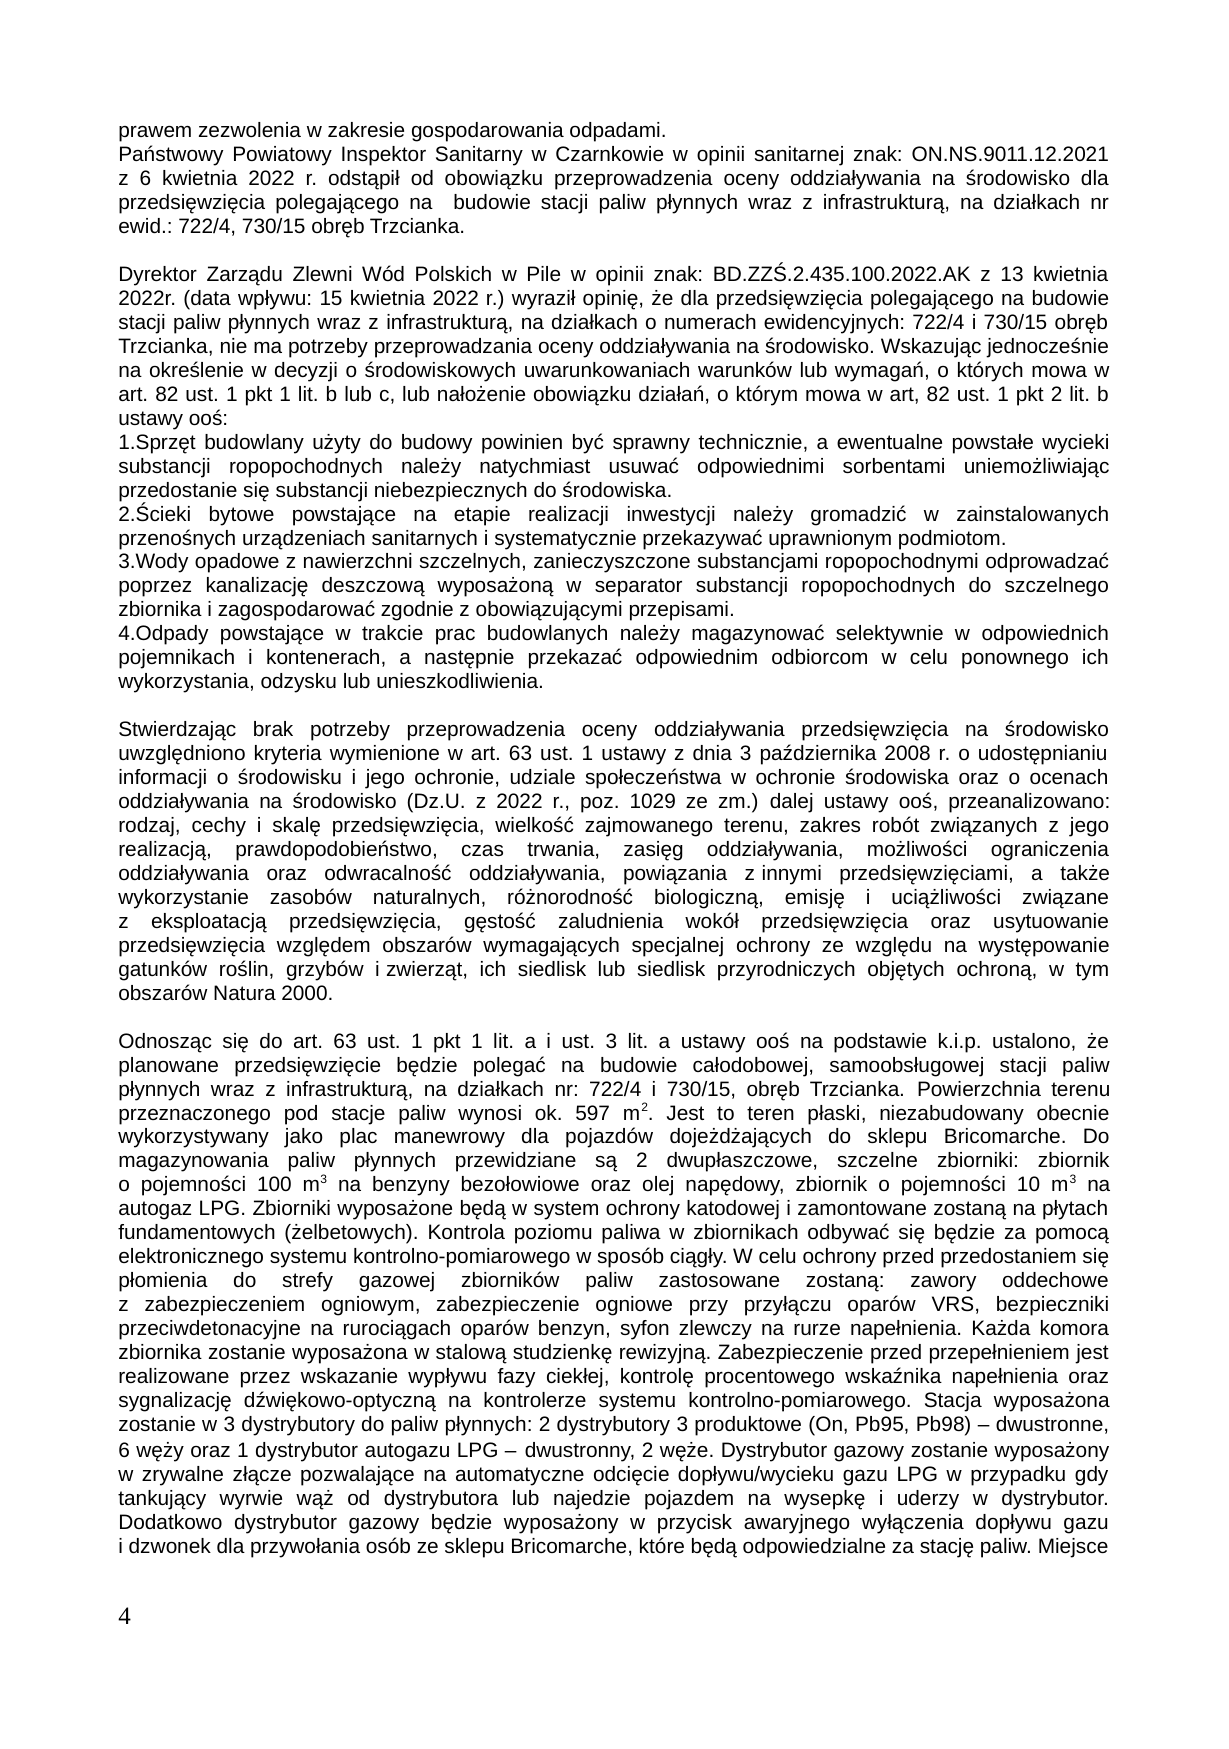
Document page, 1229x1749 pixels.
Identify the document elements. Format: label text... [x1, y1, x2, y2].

text 3.Wody opadowe z nawierzchni szczelnych, zanieczyszczone substancjami ropopochodnymi odprowadzać poprzez kanalizację deszczową wyposażoną w separator substancji ropopochodnych do szczelnego zbiornika i zagospodarować zgodnie z obowiązującymi przepisami. [118, 549, 1110, 621]
text Stwierdzając brak potrzeby przeprowadzenia oceny oddziaływania przedsięwzięcia na środowisko uwzględniono kryteria wymienione w art. 63 ust. 1 ustawy z dnia 3 października 2008 r. o udostępnianiu informacji o środowisku i jego ochronie, udziale społeczeństwa w ochronie środowiska oraz o ocenach oddziaływania na środowisko (Dz.U. z 2022 r., poz. 1029 ze zm.) dalej ustawy ooś, przeanalizowano: rodzaj, cechy i skalę przedsięwzięcia, wielkość zajmowanego terenu, zakres robót związanych z jego realizacją, prawdopodobieństwo, czas trwania, zasięg oddziaływania, możliwości ograniczenia oddziaływania oraz odwracalność oddziaływania, powiązania z innymi przedsięwzięciami, a także wykorzystanie zasobów naturalnych, różnorodność biologiczną, emisję i uciążliwości związane z eksploatacją przedsięwzięcia, gęstość zaludnienia wokół przedsięwzięcia oraz usytuowanie przedsięwzięcia względem obszarów wymagających specjalnej ochrony ze względu na występowanie gatunków roślin, grzybów i zwierząt, ich siedlisk lub siedlisk przyrodniczych objętych ochroną, w tym obszarów Natura 2000. [118, 717, 1110, 1004]
text 1.Sprzęt budowlany użyty do budowy powinien być sprawny technicznie, a ewentualne powstałe wycieki substancji ropopochodnych należy natychmiast usuwać odpowiednimi sorbentami uniemożliwiając przedostanie się substancji niebezpiecznych do środowiska. [118, 429, 1110, 501]
text 4.Odpady powstające w trakcie prac budowlanych należy magazynować selektywnie w odpowiednich pojemnikach i kontenerach, a następnie przekazać odpowiednim odbiorcom w celu ponownego ich wykorzystania, odzysku lub unieszkodliwienia. [118, 621, 1110, 693]
text Dyrektor Zarządu Zlewni Wód Polskich w Pile w opinii znak: BD.ZZŚ.2.435.100.2022.AK z 13 kwietnia 2022r. (data wpływu: 15 kwietnia 2022 r.) wyraził opinię, że dla przedsięwzięcia polegającego na budowie stacji paliw płynnych wraz z infrastrukturą, na działkach o numerach ewidencyjnych: 722/4 i 730/15 obręb Trzcianka, nie ma potrzeby przeprowadzania oceny oddziaływania na środowisko. Wskazując jednocześnie na określenie w decyzji o środowiskowych uwarunkowaniach warunków lub wymagań, o których mowa w art. 82 ust. 1 pkt 1 lit. b lub c, lub nałożenie obowiązku działań, o którym mowa w art, 82 ust. 1 pkt 2 lit. b ustawy ooś: [118, 262, 1110, 429]
text prawem zezwolenia w zakresie gospodarowania odpadami. [118, 118, 1110, 142]
text 2.Ścieki bytowe powstające na etapie realizacji inwestycji należy gromadzić w zainstalowanych przenośnych urządzeniach sanitarnych i systematycznie przekazywać uprawnionym podmiotom. [118, 501, 1110, 549]
text Państwowy Powiatowy Inspektor Sanitarny w Czarnkowie w opinii sanitarnej znak: ON.NS.9011.12.2021 z 6 kwietnia 2022 r. odstąpił od obowiązku przeprowadzenia oceny oddziaływania na środowisko dla przedsięwzięcia polegającego na budowie stacji paliw płynnych wraz z infrastrukturą, na działkach nr ewid.: 722/4, 730/15 obręb Trzcianka. [118, 142, 1110, 238]
text Odnosząc się do art. 63 ust. 1 pkt 1 lit. a i ust. 3 lit. a ustawy ooś na podstawie k.i.p. ustalono, że planowane przedsięwzięcie będzie polegać na budowie całodobowej, samoobsługowej stacji paliw płynnych wraz z infrastrukturą, na działkach nr: 722/4 i 730/15, obręb Trzcianka. Powierzchnia terenu przeznaczonego pod stacje paliw wynosi ok. 597 m2. Jest to teren płaski, niezabudowany obecnie wykorzystywany jako plac manewrowy dla pojazdów dojeżdżających do sklepu Bricomarche. Do magazynowania paliw płynnych przewidziane są 2 dwupłaszczowe, szczelne zbiorniki: zbiornik o pojemności 100 m3 na benzyny bezołowiowe oraz olej napędowy, zbiornik o pojemności 10 m3 na autogaz LPG. Zbiorniki wyposażone będą w system ochrony katodowej i zamontowane zostaną na płytach fundamentowych (żelbetowych). Kontrola poziomu paliwa w zbiornikach odbywać się będzie za pomocą elektronicznego systemu kontrolno-pomiarowego w sposób ciągły. W celu ochrony przed przedostaniem się płomienia do strefy gazowej zbiorników paliw zastosowane zostaną: zawory oddechowe z zabezpieczeniem ogniowym, zabezpieczenie ogniowe przy przyłączu oparów VRS, bezpieczniki przeciwdetonacyjne na rurociągach oparów benzyn, syfon zlewczy na rurze napełnienia. Każda komora zbiornika zostanie wyposażona w stalową studzienkę rewizyjną. Zabezpieczenie przed przepełnieniem jest realizowane przez wskazanie wypływu fazy ciekłej, kontrolę procentowego wskaźnika napełnienia oraz sygnalizację dźwiękowo-optyczną na kontrolerze systemu kontrolno-pomiarowego. Stacja wyposażona zostanie w 3 dystrybutory do paliw płynnych: 2 dystrybutory 3 produktowe (On, Pb95, Pb98) – dwustronne, 6 węży oraz 1 dystrybutor autogazu LPG – dwustronny, 2 węże. Dystrybutor gazowy zostanie wyposażony w zrywalne złącze pozwalające na automatyczne odcięcie dopływu/wycieku gazu LPG w przypadku gdy tankujący wyrwie wąż od dystrybutora lub najedzie pojazdem na wysepkę i uderzy w dystrybutor. Dodatkowo dystrybutor gazowy będzie wyposażony w przycisk awaryjnego wyłączenia dopływu gazu i dzwonek dla przywołania osób ze sklepu Bricomarche, które będą odpowiedzialne za stację paliw. Miejsce [118, 1028, 1110, 1558]
